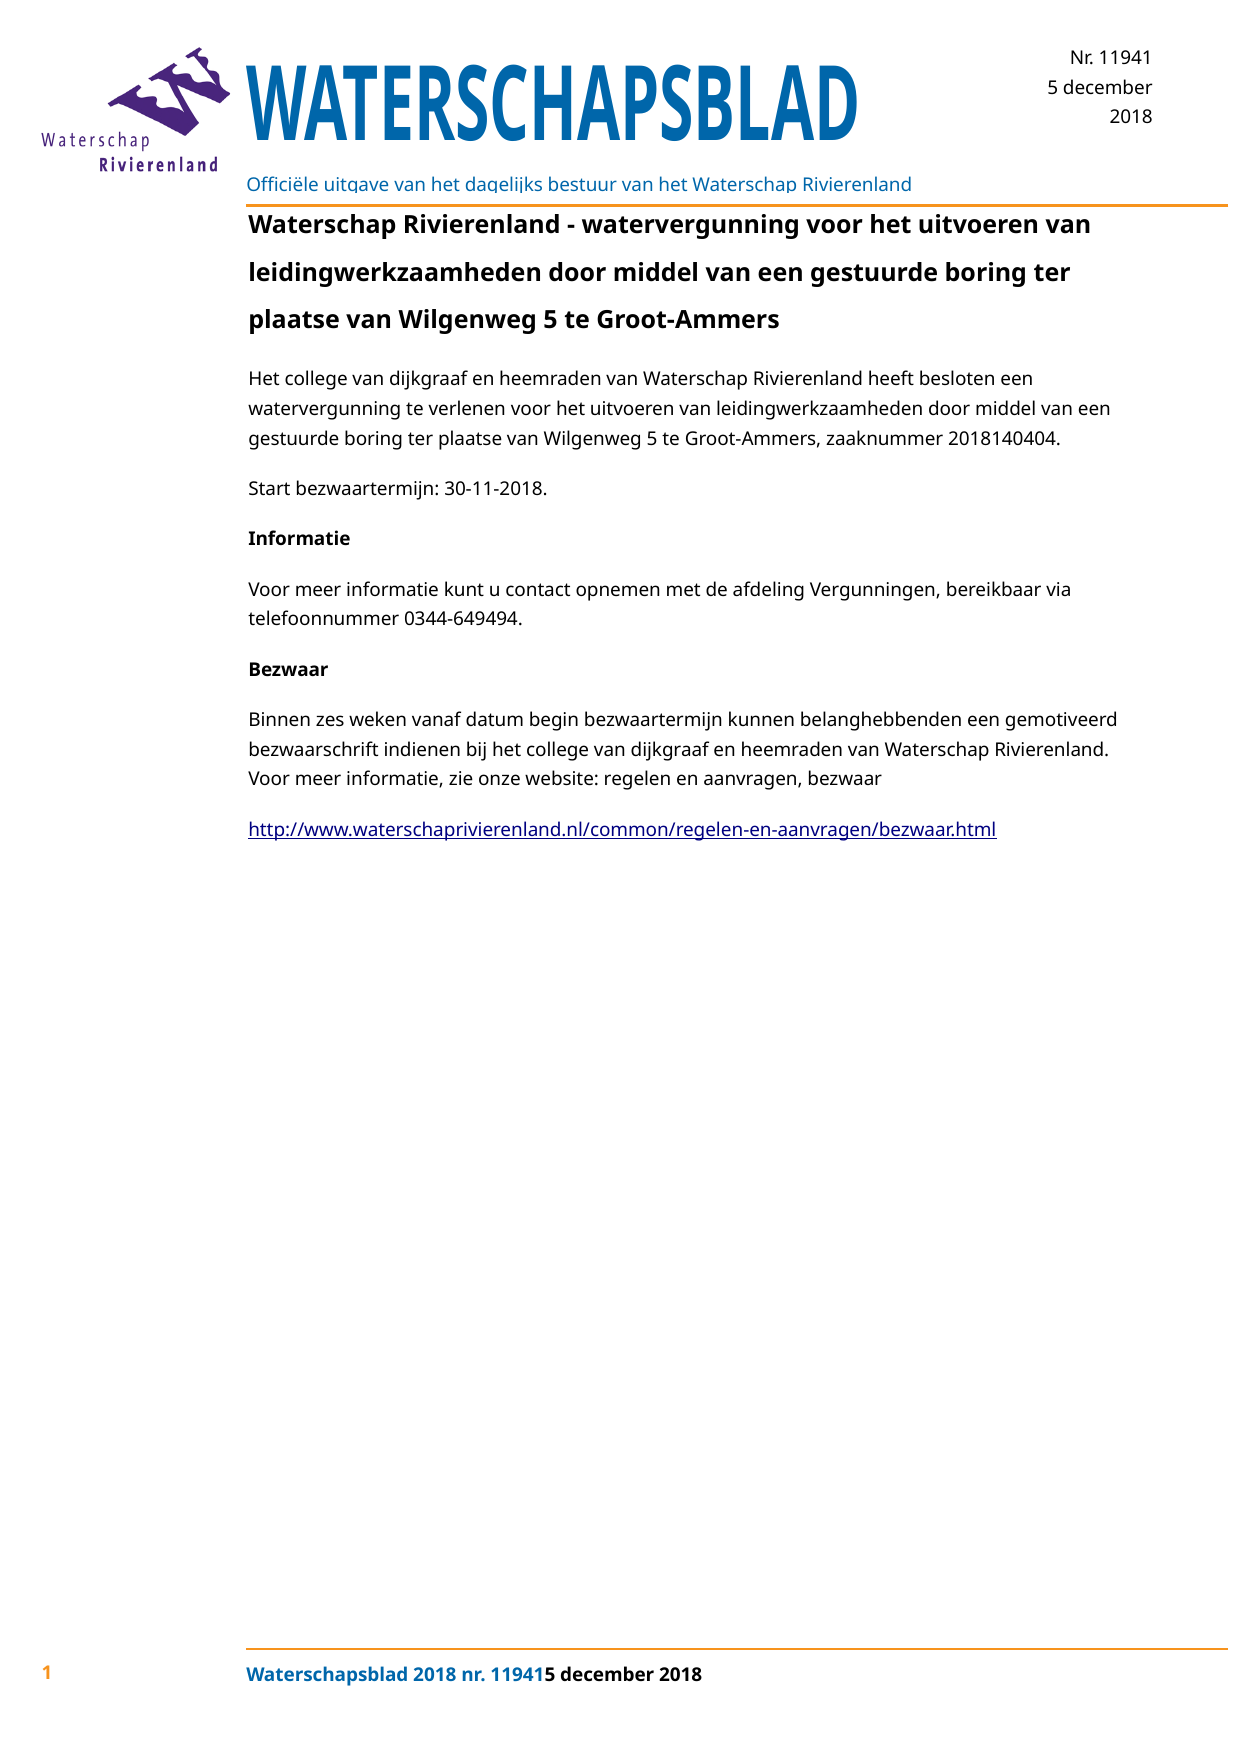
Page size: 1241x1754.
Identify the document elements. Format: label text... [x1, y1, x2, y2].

text Het college van dijkgraaf en heemraden van Waterschap Rivierenland heeft besloten een watervergunning te verlenen voor het uitvoeren van leidingwerkzaamheden door middel van een gestuurde boring ter plaatse van Wilgenweg 5 te Groot-Ammers, zaaknummer 2018140404. [248, 366, 1152, 450]
text Voor meer informatie kunt u contact opnemen met de afdeling Vergunningen, bereikbaar via telefoonnummer 0344-649494. [248, 576, 1152, 631]
text Start bezwaartermijn: 30-11-2018. [248, 475, 1152, 501]
text http://www.waterschaprivierenland.nl/common/regelen-en-aanvragen/bezwaar.html [248, 816, 1152, 842]
text Binnen zes weken vanaf datum begin bezwaartermijn kunnen belanghebbenden een gemotiveerd bezwaarschrift indienen bij het college van dijkgraaf en heemraden van Waterschap Rivierenland. Voor meer informatie, zie onze website: regelen en aanvragen, bezwaar [248, 706, 1152, 791]
text Informatie [248, 526, 1152, 551]
picture [41, 47, 231, 172]
text Waterschap Rivierenland - watervergunning voor het uitvoeren van leidingwerkzaamheden door middel van een gestuurde boring ter plaatse van Wilgenweg 5 te Groot-Ammers [248, 207, 1152, 336]
text Bezwaar [248, 656, 1152, 682]
